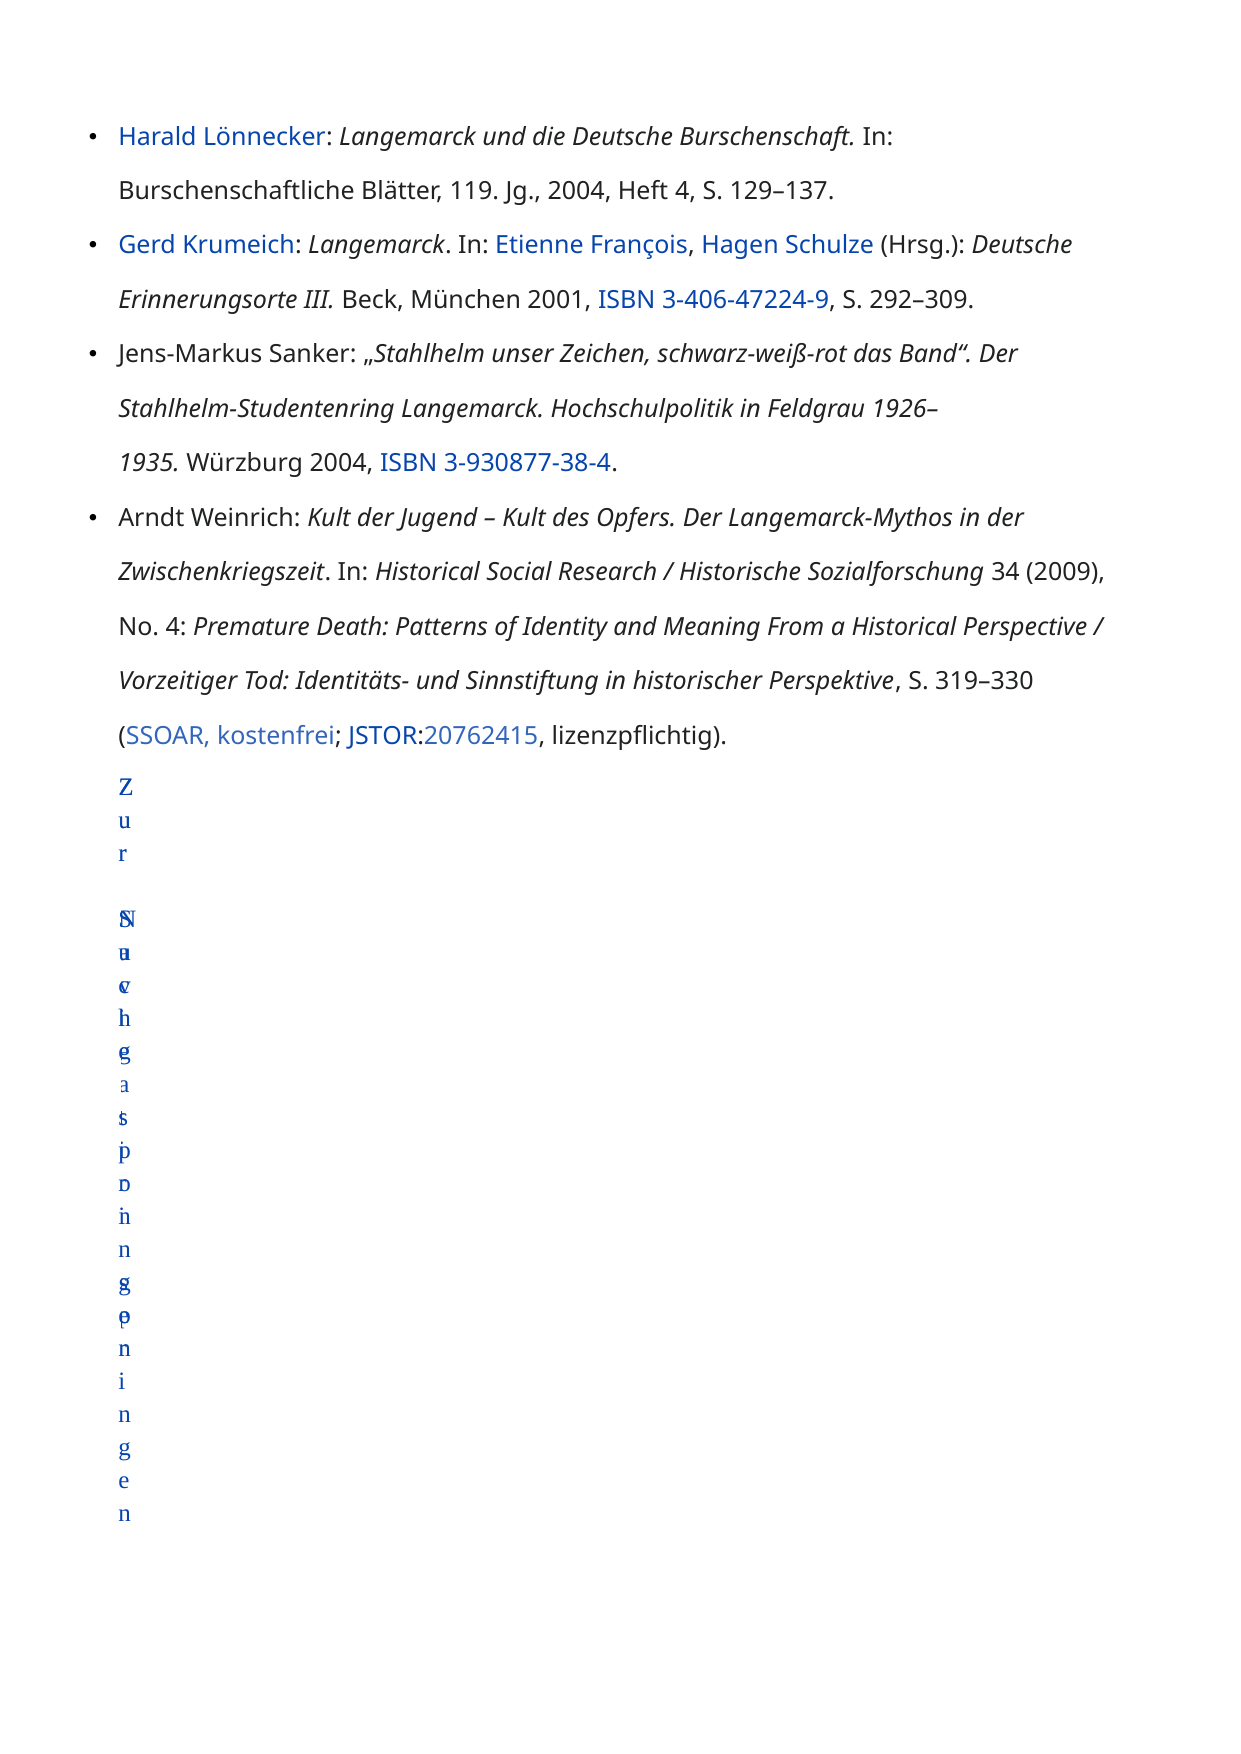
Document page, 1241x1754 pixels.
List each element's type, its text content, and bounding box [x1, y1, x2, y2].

list Jens-Markus Sanker: „Stahlhelm unser Zeichen, schwarz-weiß-rot das Band“. Der Stahlhelm-Studentenring Langemarck. Hochschulpolitik in Feldgrau 1926–1935. Würzburg 2004, ISBN 3-930877-38-4. [118, 336, 1122, 479]
list Harald Lönnecker: Langemarck und die Deutsche Burschenschaft. In: Burschenschaftliche Blätter, 119. Jg., 2004, Heft 4, S. 129–137. [118, 118, 1122, 207]
list Gerd Krumeich: Langemarck. In: Etienne François, Hagen Schulze (Hrsg.): Deutsche Erinnerungsorte III. Beck, München 2001, ISBN 3-406-47224-9, S. 292–309. [118, 227, 1122, 316]
list Arndt Weinrich: Kult der Jugend – Kult des Opfers. Der Langemarck-Mythos in der Zwischenkriegszeit. In: Historical Social Research / Historische Sozialforschung 34 (2009), No. 4: Premature Death: Patterns of Identity and Meaning From a Historical Perspective / Vorzeitiger Tod: Identitäts- und Sinnstiftung in historischer Perspektive, S. 319–330 (SSOAR, kostenfrei; JSTOR:20762415, lizenzpflichtig). [118, 499, 1122, 751]
